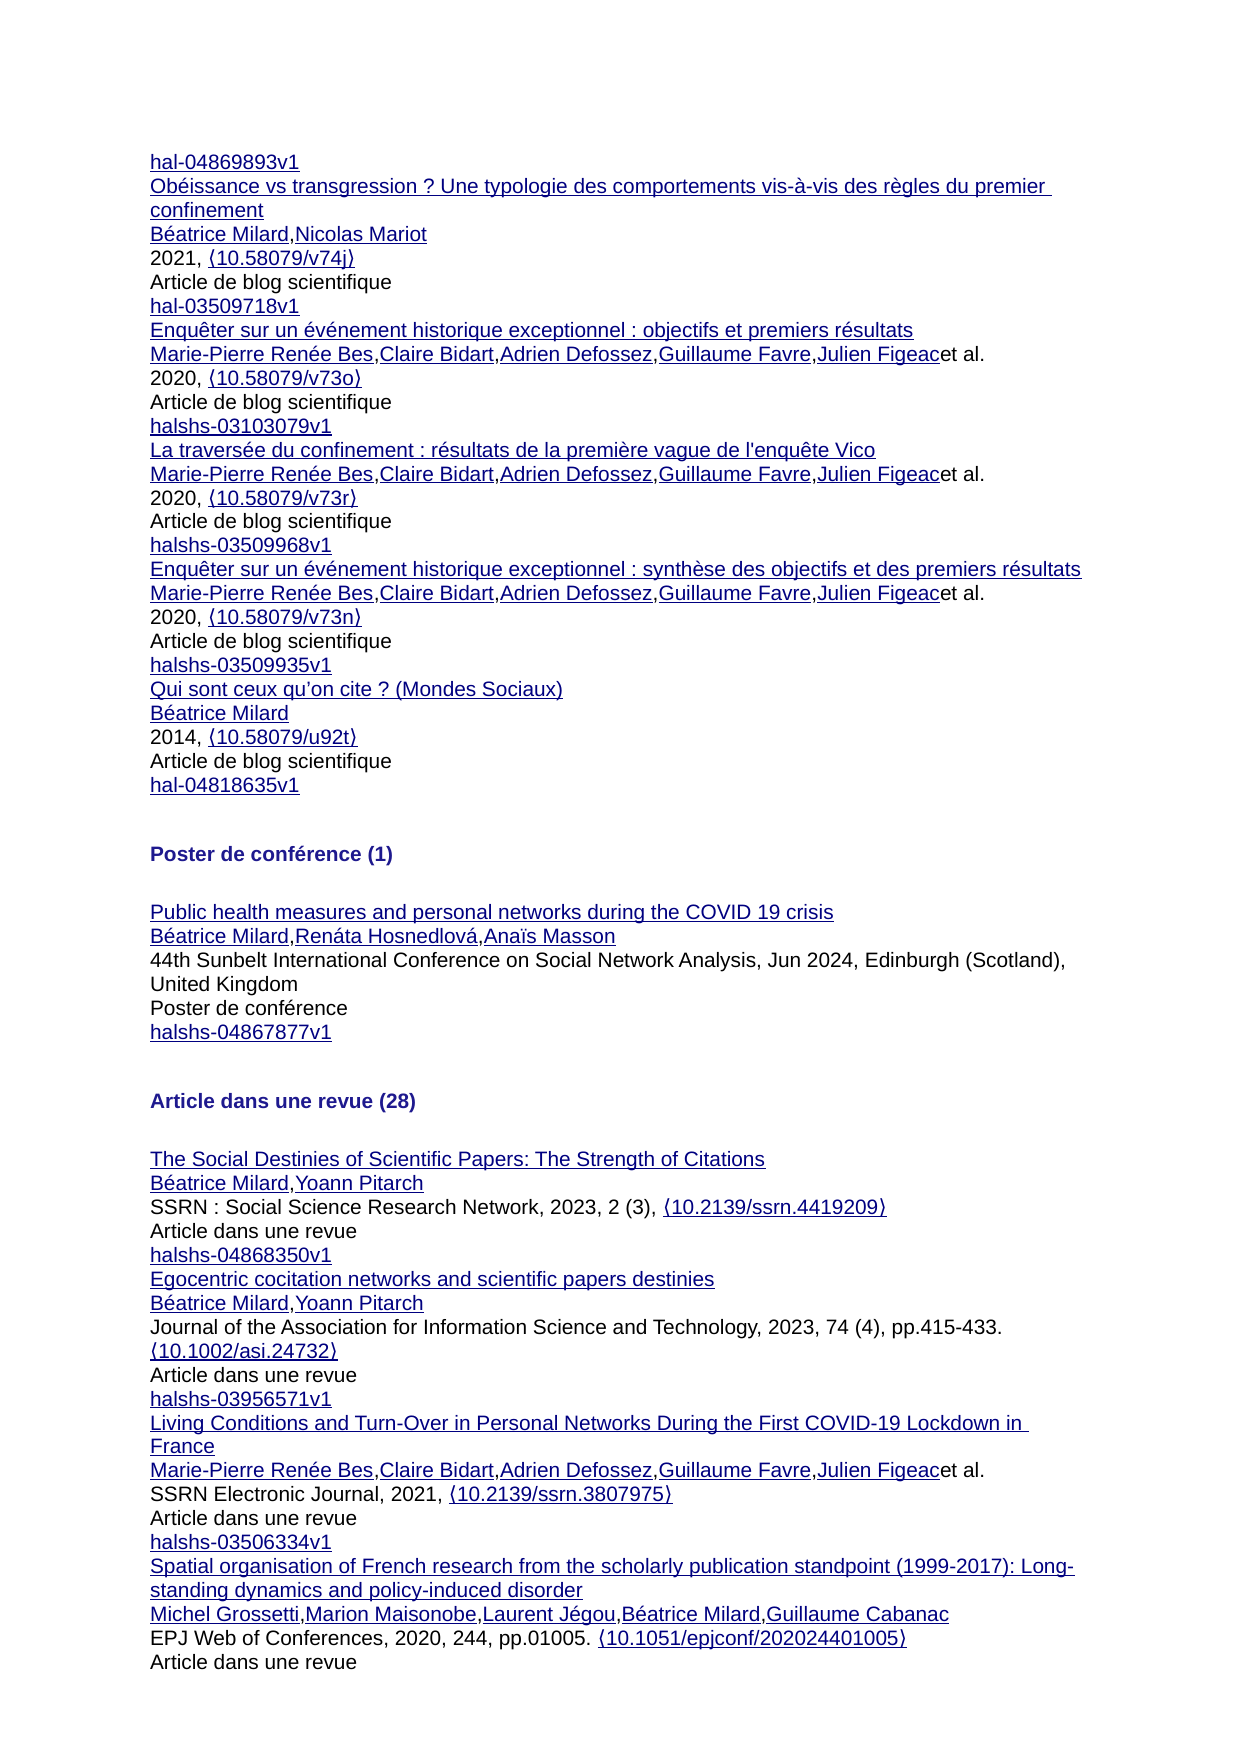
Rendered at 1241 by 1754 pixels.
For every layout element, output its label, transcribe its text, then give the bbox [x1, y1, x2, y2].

table_cell Qui sont ceux qu’on cite ? (Mondes Sociaux) Béatrice Milard 2014, ⟨10.58079/u92t⟩ Article de blog scientifique hal-04818635v1 [150, 677, 1090, 797]
table_cell Enquêter sur un événement historique exceptionnel : synthèse des objectifs et des premiers résultats Marie-Pierre Renée Bes,Claire Bidart,Adrien Defossez,Guillaume Favre,Julien Figeacet al. 2020, ⟨10.58079/v73n⟩ Article de blog scientifique halshs-03509935v1 [150, 557, 1090, 677]
table_header The Social Destinies of Scientific Papers: The Strength of Citations Béatrice Milard,Yoann Pitarch SSRN : Social Science Research Network, 2023, 2 (3), ⟨10.2139/ssrn.4419209⟩ Article dans une revue halshs-04868350v1 [150, 1147, 1090, 1267]
table_header hal-04869893v1 [150, 150, 1090, 174]
table_cell Spatial organisation of French research from the scholarly publication standpoint (1999-2017): Long-standing dynamics and policy-induced disorder Michel Grossetti,Marion Maisonobe,Laurent Jégou,Béatrice Milard,Guillaume Cabanac EPJ Web of Conferences, 2020, 244, pp.01005. ⟨10.1051/epjconf/202024401005⟩ Article dans une revue [150, 1554, 1090, 1674]
subtitle Article dans une revue (28) [150, 1088, 1090, 1112]
table_cell Living Conditions and Turn-Over in Personal Networks During the First COVID-19 Lockdown in France Marie-Pierre Renée Bes,Claire Bidart,Adrien Defossez,Guillaume Favre,Julien Figeacet al. SSRN Electronic Journal, 2021, ⟨10.2139/ssrn.3807975⟩ Article dans une revue halshs-03506334v1 [150, 1410, 1090, 1554]
table_cell Obéissance vs transgression ? Une typologie des comportements vis-à-vis des règles du premier confinement Béatrice Milard,Nicolas Mariot 2021, ⟨10.58079/v74j⟩ Article de blog scientifique hal-03509718v1 [150, 174, 1090, 318]
table_cell La traversée du confinement : résultats de la première vague de l'enquête Vico Marie-Pierre Renée Bes,Claire Bidart,Adrien Defossez,Guillaume Favre,Julien Figeacet al. 2020, ⟨10.58079/v73r⟩ Article de blog scientifique halshs-03509968v1 [150, 438, 1090, 557]
table_cell Enquêter sur un événement historique exceptionnel : objectifs et premiers résultats Marie-Pierre Renée Bes,Claire Bidart,Adrien Defossez,Guillaume Favre,Julien Figeacet al. 2020, ⟨10.58079/v73o⟩ Article de blog scientifique halshs-03103079v1 [150, 318, 1090, 437]
subtitle Poster de conférence (1) [150, 842, 1090, 866]
table_header Public health measures and personal networks during the COVID 19 crisis Béatrice Milard,Renáta Hosnedlová,Anaïs Masson 44th Sunbelt International Conference on Social Network Analysis, Jun 2024, Edinburgh (Scotland), United Kingdom Poster de conférence halshs-04867877v1 [150, 900, 1090, 1044]
table_cell Egocentric cocitation networks and scientific papers destinies Béatrice Milard,Yoann Pitarch Journal of the Association for Information Science and Technology, 2023, 74 (4), pp.415-433. ⟨10.1002/asi.24732⟩ Article dans une revue halshs-03956571v1 [150, 1267, 1090, 1410]
